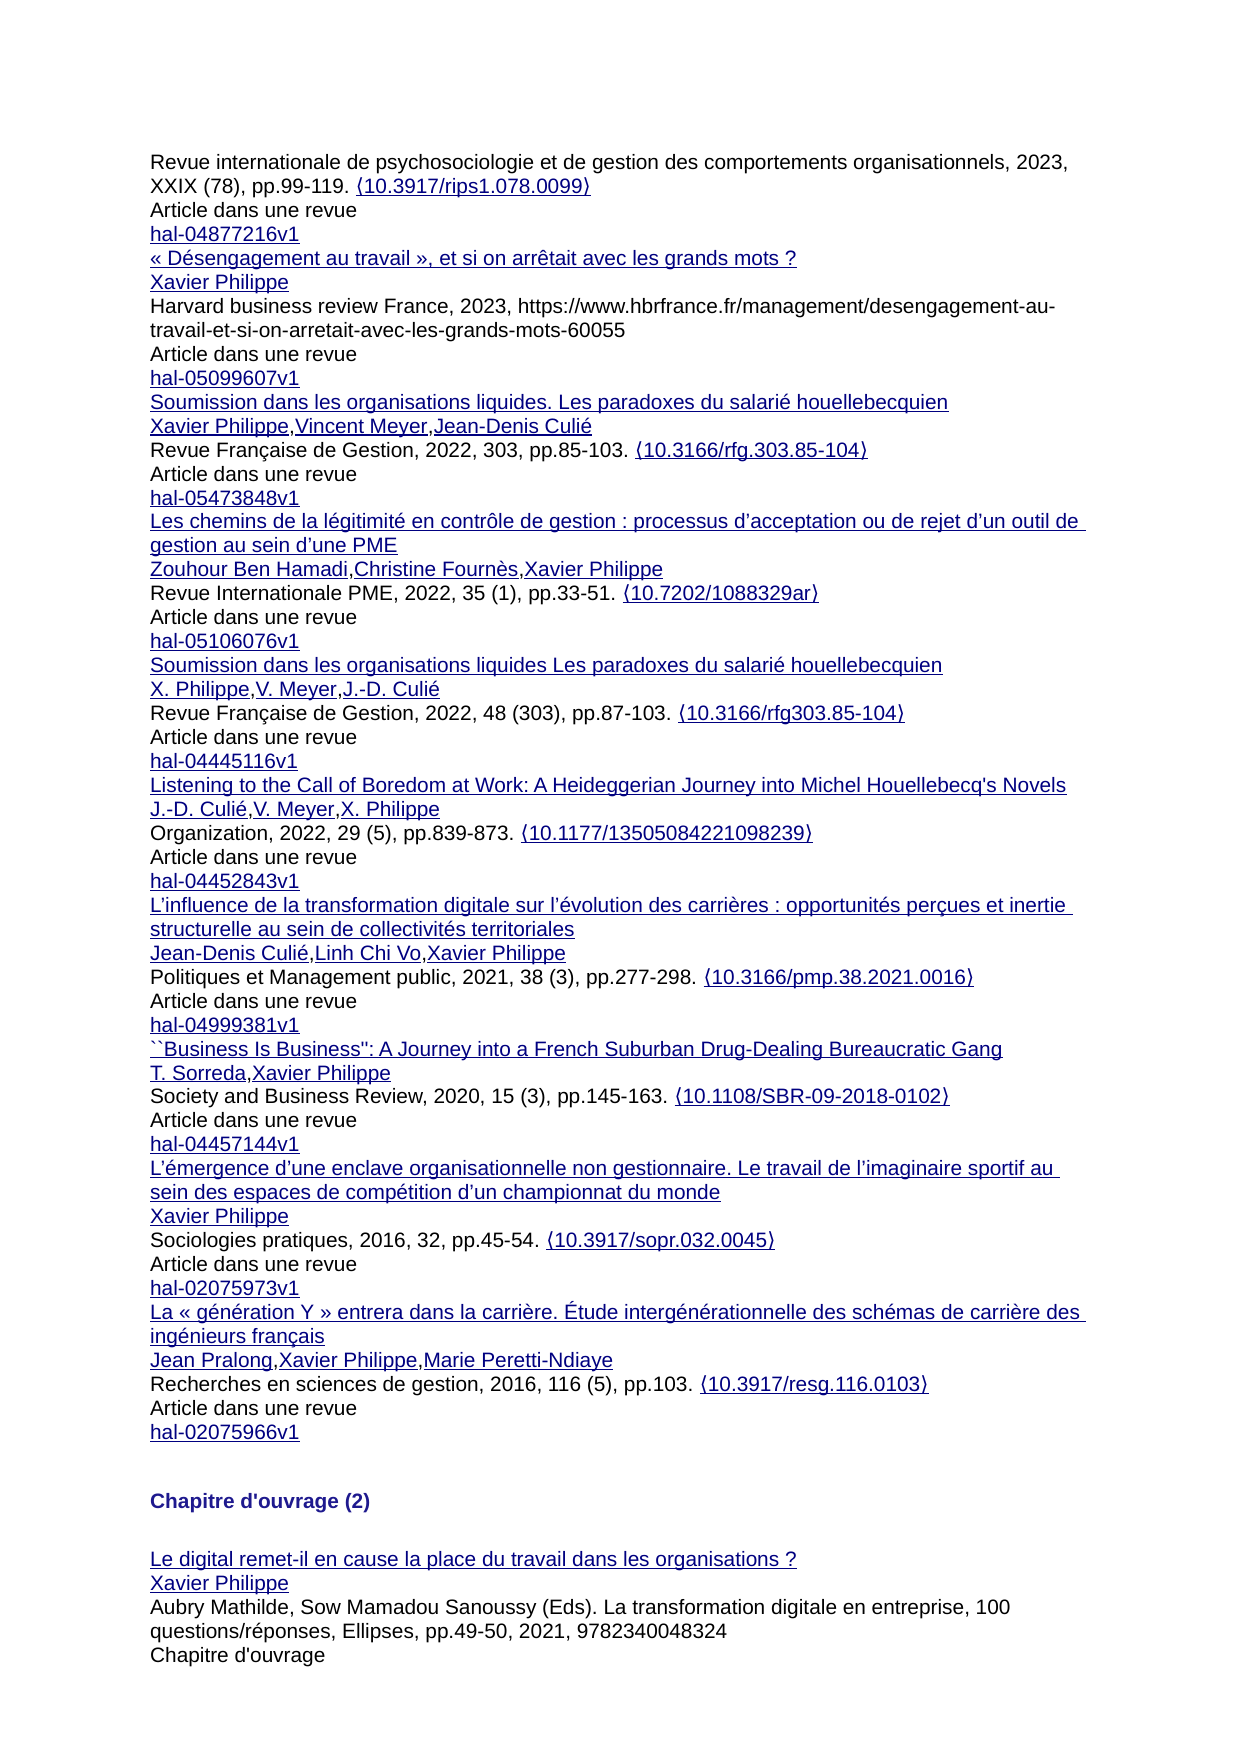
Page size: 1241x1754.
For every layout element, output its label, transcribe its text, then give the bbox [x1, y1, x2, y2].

table_cell L’émergence d’une enclave organisationnelle non gestionnaire. Le travail de l’imaginaire sportif au sein des espaces de compétition d’un championnat du monde Xavier Philippe Sociologies pratiques, 2016, 32, pp.45-54. ⟨10.3917/sopr.032.0045⟩ Article dans une revue hal-02075973v1 [150, 1156, 1090, 1300]
table_cell L’influence de la transformation digitale sur l’évolution des carrières : opportunités perçues et inertie structurelle au sein de collectivités territoriales Jean-Denis Culié,Linh Chi Vo,Xavier Philippe Politiques et Management public, 2021, 38 (3), pp.277-298. ⟨10.3166/pmp.38.2021.0016⟩ Article dans une revue hal-04999381v1 [150, 893, 1090, 1036]
table_cell Les chemins de la légitimité en contrôle de gestion : processus d’acceptation ou de rejet d’un outil de gestion au sein d’une PME Zouhour Ben Hamadi,Christine Fournès,Xavier Philippe Revue Internationale PME, 2022, 35 (1), pp.33-51. ⟨10.7202/1088329ar⟩ Article dans une revue hal-05106076v1 [150, 509, 1090, 653]
table_cell « Désengagement au travail », et si on arrêtait avec les grands mots ? Xavier Philippe Harvard business review France, 2023, https://www.hbrfrance.fr/management/desengagement-au-travail-et-si-on-arretait-avec-les-grands-mots-60055 Article dans une revue hal-05099607v1 [150, 246, 1090, 389]
table_cell ``Business Is Business'': A Journey into a French Suburban Drug-Dealing Bureaucratic Gang T. Sorreda,Xavier Philippe Society and Business Review, 2020, 15 (3), pp.145-163. ⟨10.1108/SBR-09-2018-0102⟩ Article dans une revue hal-04457144v1 [150, 1036, 1090, 1156]
subtitle Chapitre d'ouvrage (2) [150, 1488, 1090, 1512]
table_cell Soumission dans les organisations liquides. Les paradoxes du salarié houellebecquien Xavier Philippe,Vincent Meyer,Jean-Denis Culié Revue Française de Gestion, 2022, 303, pp.85-103. ⟨10.3166/rfg.303.85-104⟩ Article dans une revue hal-05473848v1 [150, 390, 1090, 509]
table_cell Listening to the Call of Boredom at Work: A Heideggerian Journey into Michel Houellebecq's Novels J.-D. Culié,V. Meyer,X. Philippe Organization, 2022, 29 (5), pp.839-873. ⟨10.1177/13505084221098239⟩ Article dans une revue hal-04452843v1 [150, 773, 1090, 893]
table_cell Revue internationale de psychosociologie et de gestion des comportements organisationnels, 2023, XXIX (78), pp.99-119. ⟨10.3917/rips1.078.0099⟩ Article dans une revue hal-04877216v1 [150, 150, 1090, 246]
table_cell La « génération Y » entrera dans la carrière. Étude intergénérationnelle des schémas de carrière des ingénieurs français Jean Pralong,Xavier Philippe,Marie Peretti-Ndiaye Recherches en sciences de gestion, 2016, 116 (5), pp.103. ⟨10.3917/resg.116.0103⟩ Article dans une revue hal-02075966v1 [150, 1300, 1090, 1444]
table_cell Soumission dans les organisations liquides Les paradoxes du salarié houellebecquien X. Philippe,V. Meyer,J.-D. Culié Revue Française de Gestion, 2022, 48 (303), pp.87-103. ⟨10.3166/rfg303.85-104⟩ Article dans une revue hal-04445116v1 [150, 653, 1090, 773]
table_header Le digital remet-il en cause la place du travail dans les organisations ? Xavier Philippe Aubry Mathilde, Sow Mamadou Sanoussy (Eds). La transformation digitale en entreprise, 100 questions/réponses, Ellipses, pp.49-50, 2021, 9782340048324 Chapitre d'ouvrage [150, 1547, 1090, 1667]
